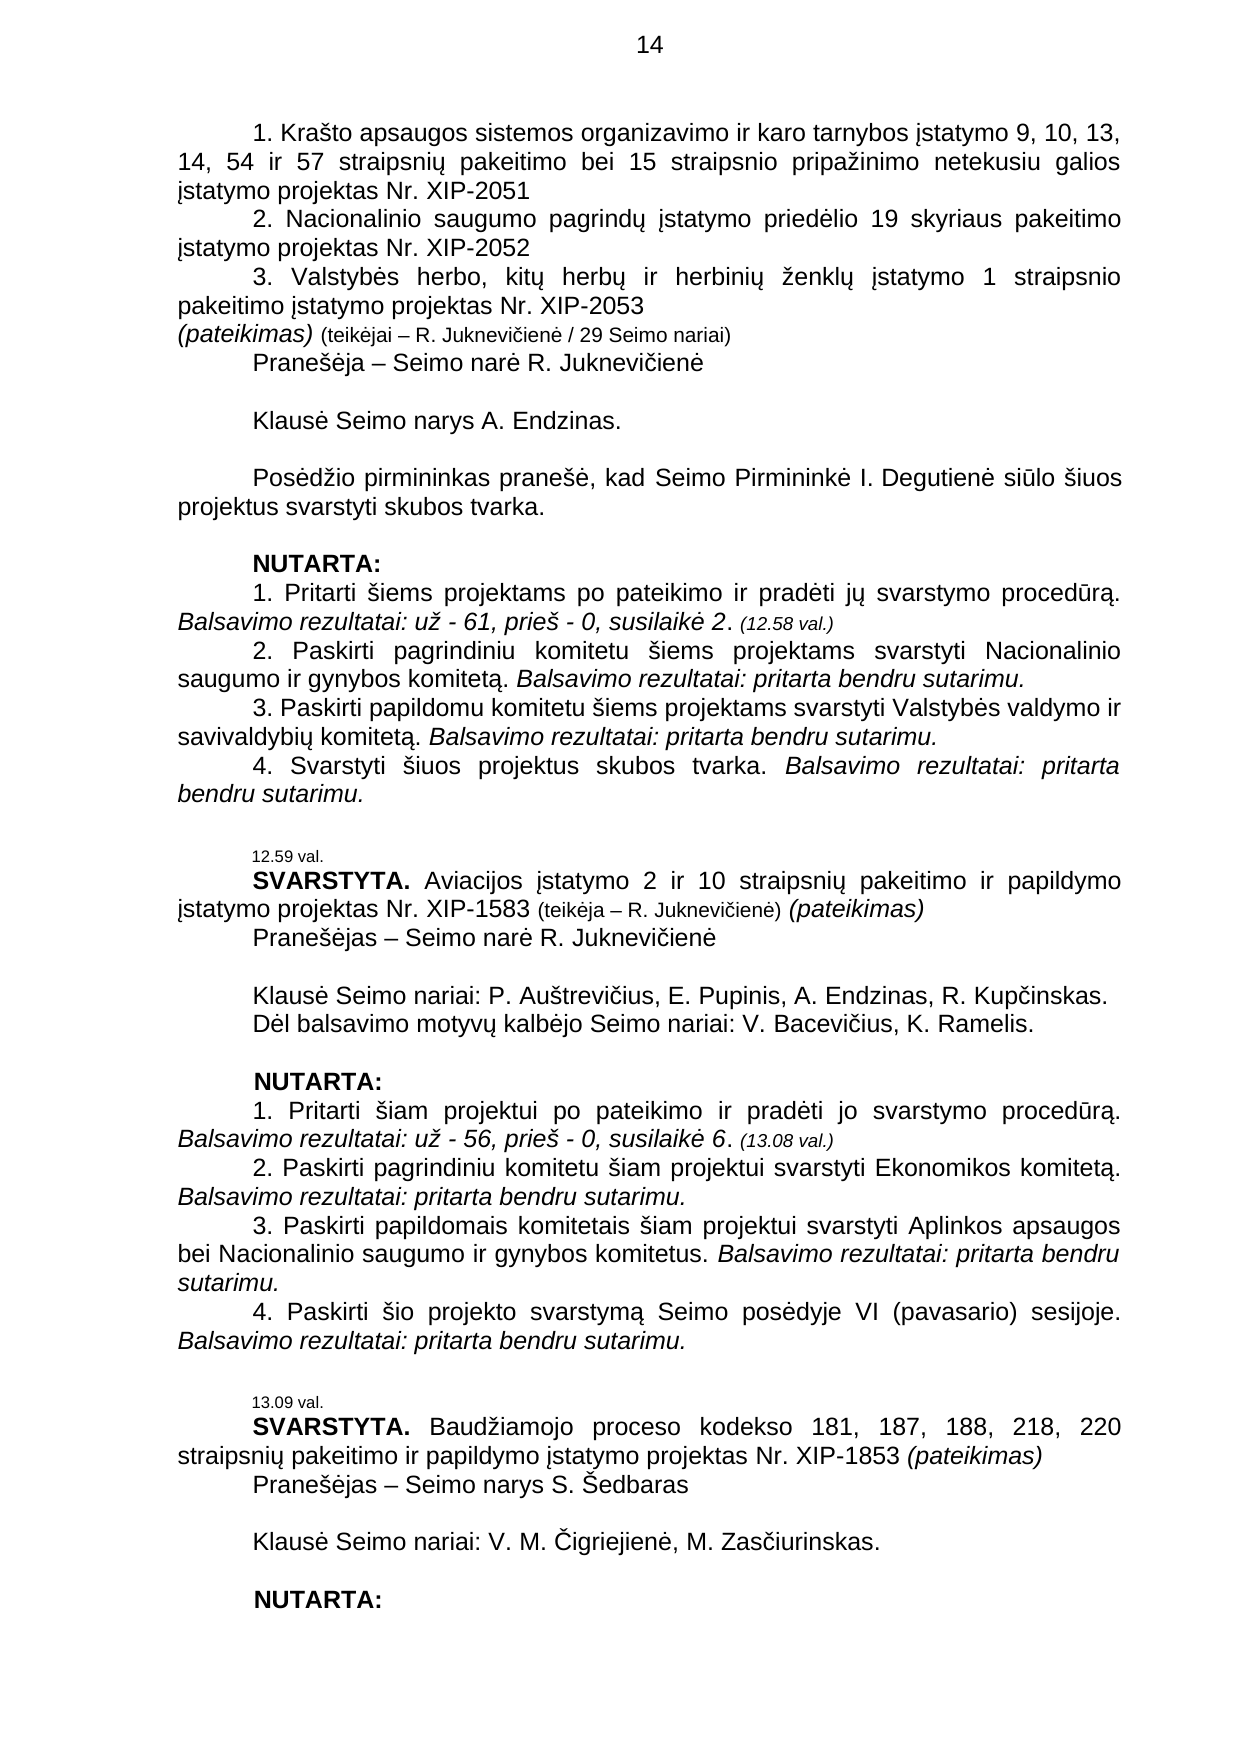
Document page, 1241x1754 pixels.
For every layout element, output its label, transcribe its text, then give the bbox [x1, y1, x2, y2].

text Klausė Seimo nariai: P. Auštrevičius, E. Pupinis, A. Endzinas, R. Kupčinskas. [177, 981, 1122, 1009]
text 13.09 val. [177, 1393, 1122, 1412]
text Klausė Seimo narys A. Endzinas. [177, 406, 1122, 434]
text 1. Krašto apsaugos sistemos organizavimo ir karo tarnybos įstatymo 9, 10, 13, 14, 54 ir 57 straipsnių pakeitimo bei 15 straipsnio pripažinimo netekusiu galios įstatymo projektas Nr. XIP-2051 [177, 118, 1122, 204]
text (pateikimas) (teikėjai – R. Juknevičienė / 29 Seimo nariai) [177, 319, 1122, 348]
text Dėl balsavimo motyvų kalbėjo Seimo nariai: V. Bacevičius, K. Ramelis. [177, 1009, 1122, 1038]
text NUTARTA: [177, 1067, 1122, 1096]
text 3. Paskirti papildomais komitetais šiam projektui svarstyti Aplinkos apsaugos bei Nacionalinio saugumo ir gynybos komitetus. Balsavimo rezultatai: pritarta bendru sutarimu. [177, 1211, 1122, 1297]
text 3. Valstybės herbo, kitų herbų ir herbinių ženklų įstatymo 1 straipsnio pakeitimo įstatymo projektas Nr. XIP-2053 [177, 262, 1122, 319]
text 2. Paskirti pagrindiniu komitetu šiam projektui svarstyti Ekonomikos komitetą. Balsavimo rezultatai: pritarta bendru sutarimu. [177, 1153, 1122, 1211]
text Klausė Seimo nariai: V. M. Čigriejienė, M. Zasčiurinskas. [177, 1527, 1122, 1556]
text Pranešėjas – Seimo narė R. Juknevičienė [177, 923, 1122, 952]
text 4. Svarstyti šiuos projektus skubos tvarka. Balsavimo rezultatai: pritarta bendru sutarimu. [177, 751, 1122, 808]
text SVARSTYTA. Aviacijos įstatymo 2 ir 10 straipsnių pakeitimo ir papildymo įstatymo projektas Nr. XIP-1583 (teikėja – R. Juknevičienė) (pateikimas) [177, 866, 1122, 923]
text 2. Nacionalinio saugumo pagrindų įstatymo priedėlio 19 skyriaus pakeitimo įstatymo projektas Nr. XIP-2052 [177, 204, 1122, 262]
text Pranešėja – Seimo narė R. Juknevičienė [177, 348, 1122, 377]
text 2. Paskirti pagrindiniu komitetu šiems projektams svarstyti Nacionalinio saugumo ir gynybos komitetą. Balsavimo rezultatai: pritarta bendru sutarimu. [177, 636, 1122, 693]
text SVARSTYTA. Baudžiamojo proceso kodekso 181, 187, 188, 218, 220 straipsnių pakeitimo ir papildymo įstatymo projektas Nr. XIP-1853 (pateikimas) [177, 1412, 1122, 1469]
text NUTARTA: [177, 1584, 1122, 1613]
text 3. Paskirti papildomu komitetu šiems projektams svarstyti Valstybės valdymo ir savivaldybių komitetą. Balsavimo rezultatai: pritarta bendru sutarimu. [177, 693, 1122, 751]
text NUTARTA: [177, 549, 1122, 578]
text Posėdžio pirmininkas pranešė, kad Seimo Pirmininkė I. Degutienė siūlo šiuos projektus svarstyti skubos tvarka. [177, 463, 1122, 521]
text 4. Paskirti šio projekto svarstymą Seimo posėdyje VI (pavasario) sesijoje. Balsavimo rezultatai: pritarta bendru sutarimu. [177, 1297, 1122, 1354]
text 1. Pritarti šiam projektui po pateikimo ir pradėti jo svarstymo procedūrą. Balsavimo rezultatai: už - 56, prieš - 0, susilaikė 6. (13.08 val.) [177, 1096, 1122, 1153]
text 12.59 val. [177, 847, 1122, 866]
text Pranešėjas – Seimo narys S. Šedbaras [177, 1469, 1122, 1498]
text 1. Pritarti šiems projektams po pateikimo ir pradėti jų svarstymo procedūrą. Balsavimo rezultatai: už - 61, prieš - 0, susilaikė 2. (12.58 val.) [177, 578, 1122, 636]
